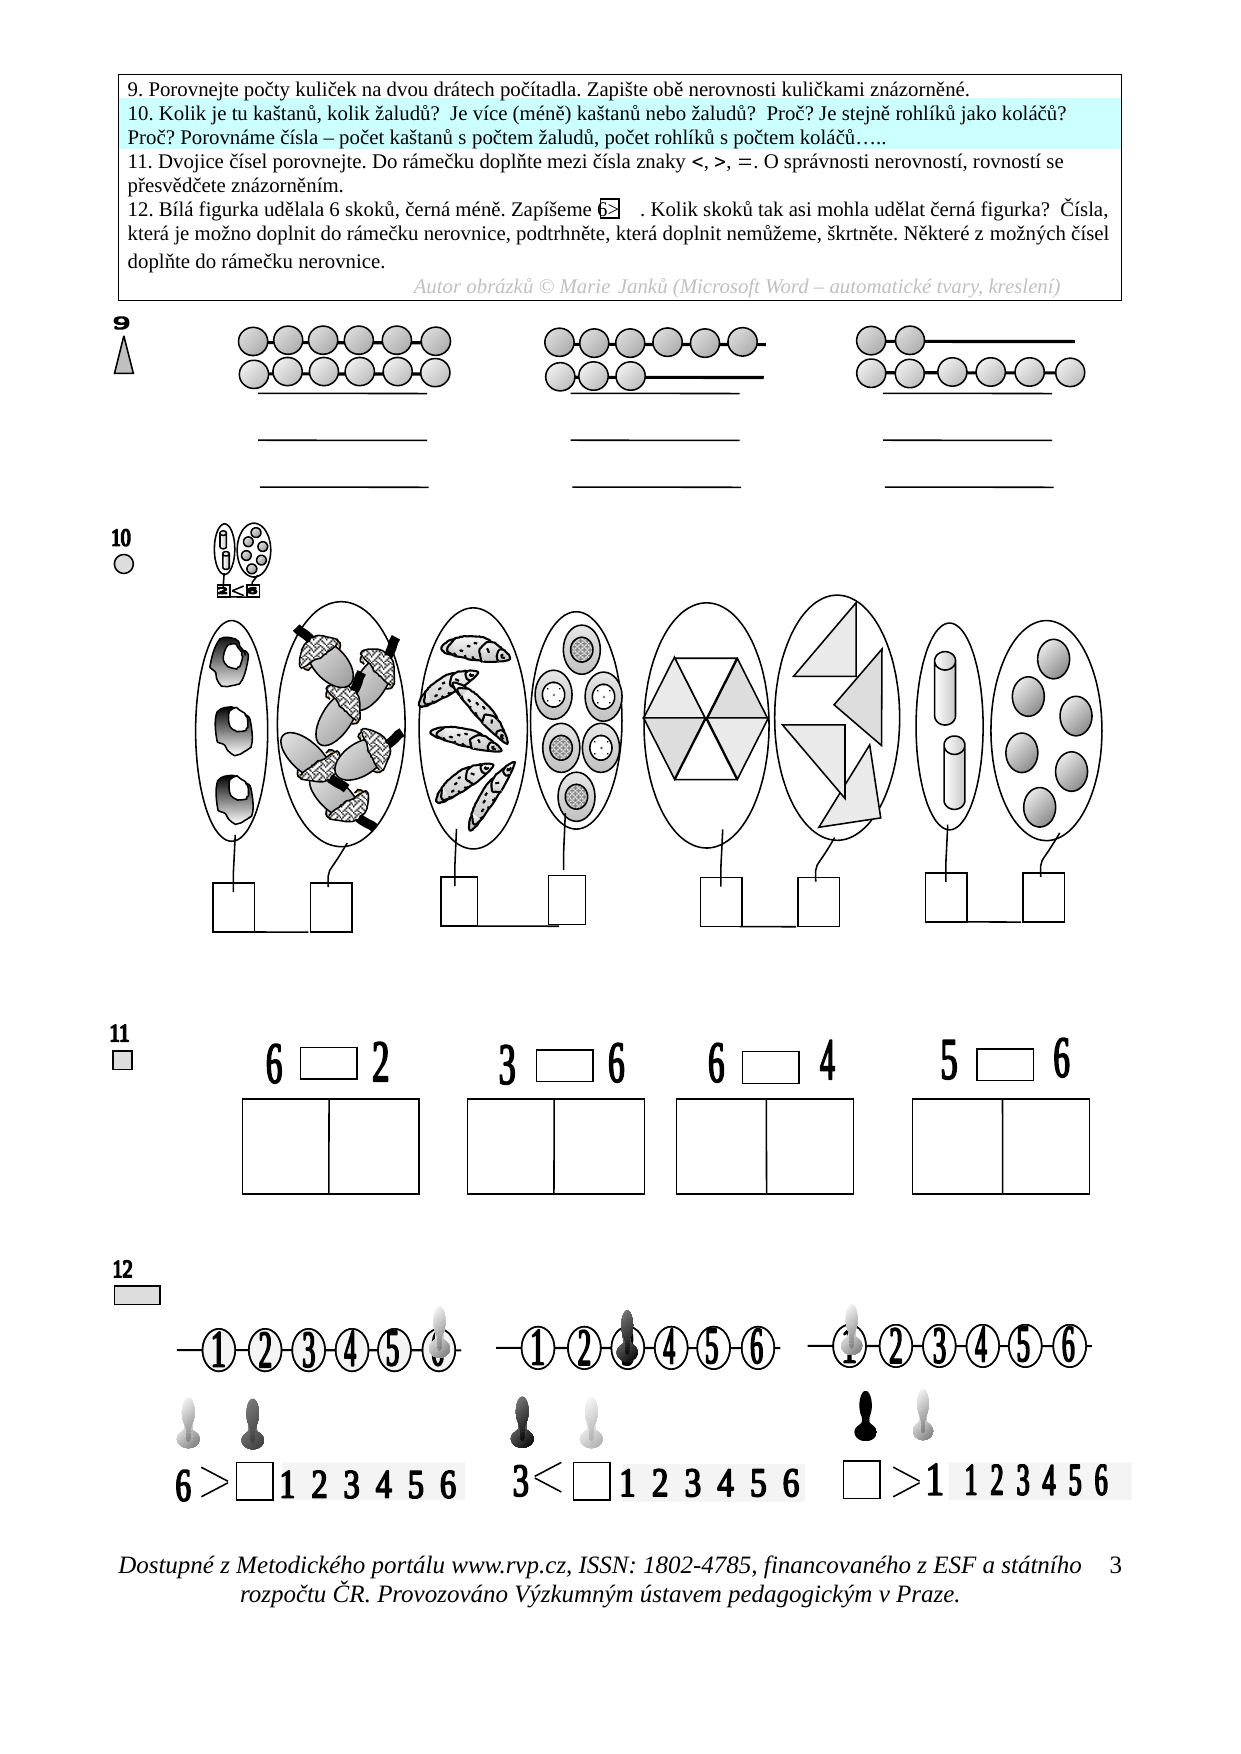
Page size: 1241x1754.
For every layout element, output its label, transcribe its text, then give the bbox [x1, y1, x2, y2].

picture [328, 686, 359, 722]
text 11. Dvojice čísel porovnejte. Do rámečku doplňte mezi čísla znaky , , . O správnosti nerovností, rovností se přesvědčete znázorněním. [119, 146, 1121, 194]
picture [544, 684, 563, 706]
picture [567, 786, 586, 808]
text 10. Kolik je tu kaštanů, kolik žaludů? Je více (méně) kaštanů nebo žaludů? Proč? Je stejně rohlíků jako koláčů? Proč? Porovnáme čísla – počet kaštanů s počtem žaludů, počet rohlíků s počtem koláčů….. [119, 98, 1121, 146]
text 12. Bílá figurka udělala 6 skoků, černá méně. Zapíšeme 6> . Kolik skoků tak asi mohla udělat černá figurka? Čísla, která je možno doplnit do rámečku nerovnice, podtrhněte, která doplnit nemůžeme, škrtněte. Některé z možných čísel doplňte do rámečku nerovnice. [119, 194, 1121, 271]
picture [591, 737, 611, 759]
picture [363, 730, 389, 771]
picture [299, 753, 338, 780]
text Autor obrázků © Marie Janků (Microsoft Word – automatické tvary, kreslení) [119, 271, 1121, 300]
picture [551, 737, 571, 759]
picture [572, 639, 592, 661]
text 9. Porovnejte počty kuliček na dvou drátech počítadla. Zapište obě nerovnosti kuličkami znázorněné. [119, 75, 1121, 98]
picture [362, 650, 393, 687]
picture [594, 686, 613, 708]
picture [301, 637, 339, 666]
picture [327, 793, 367, 820]
